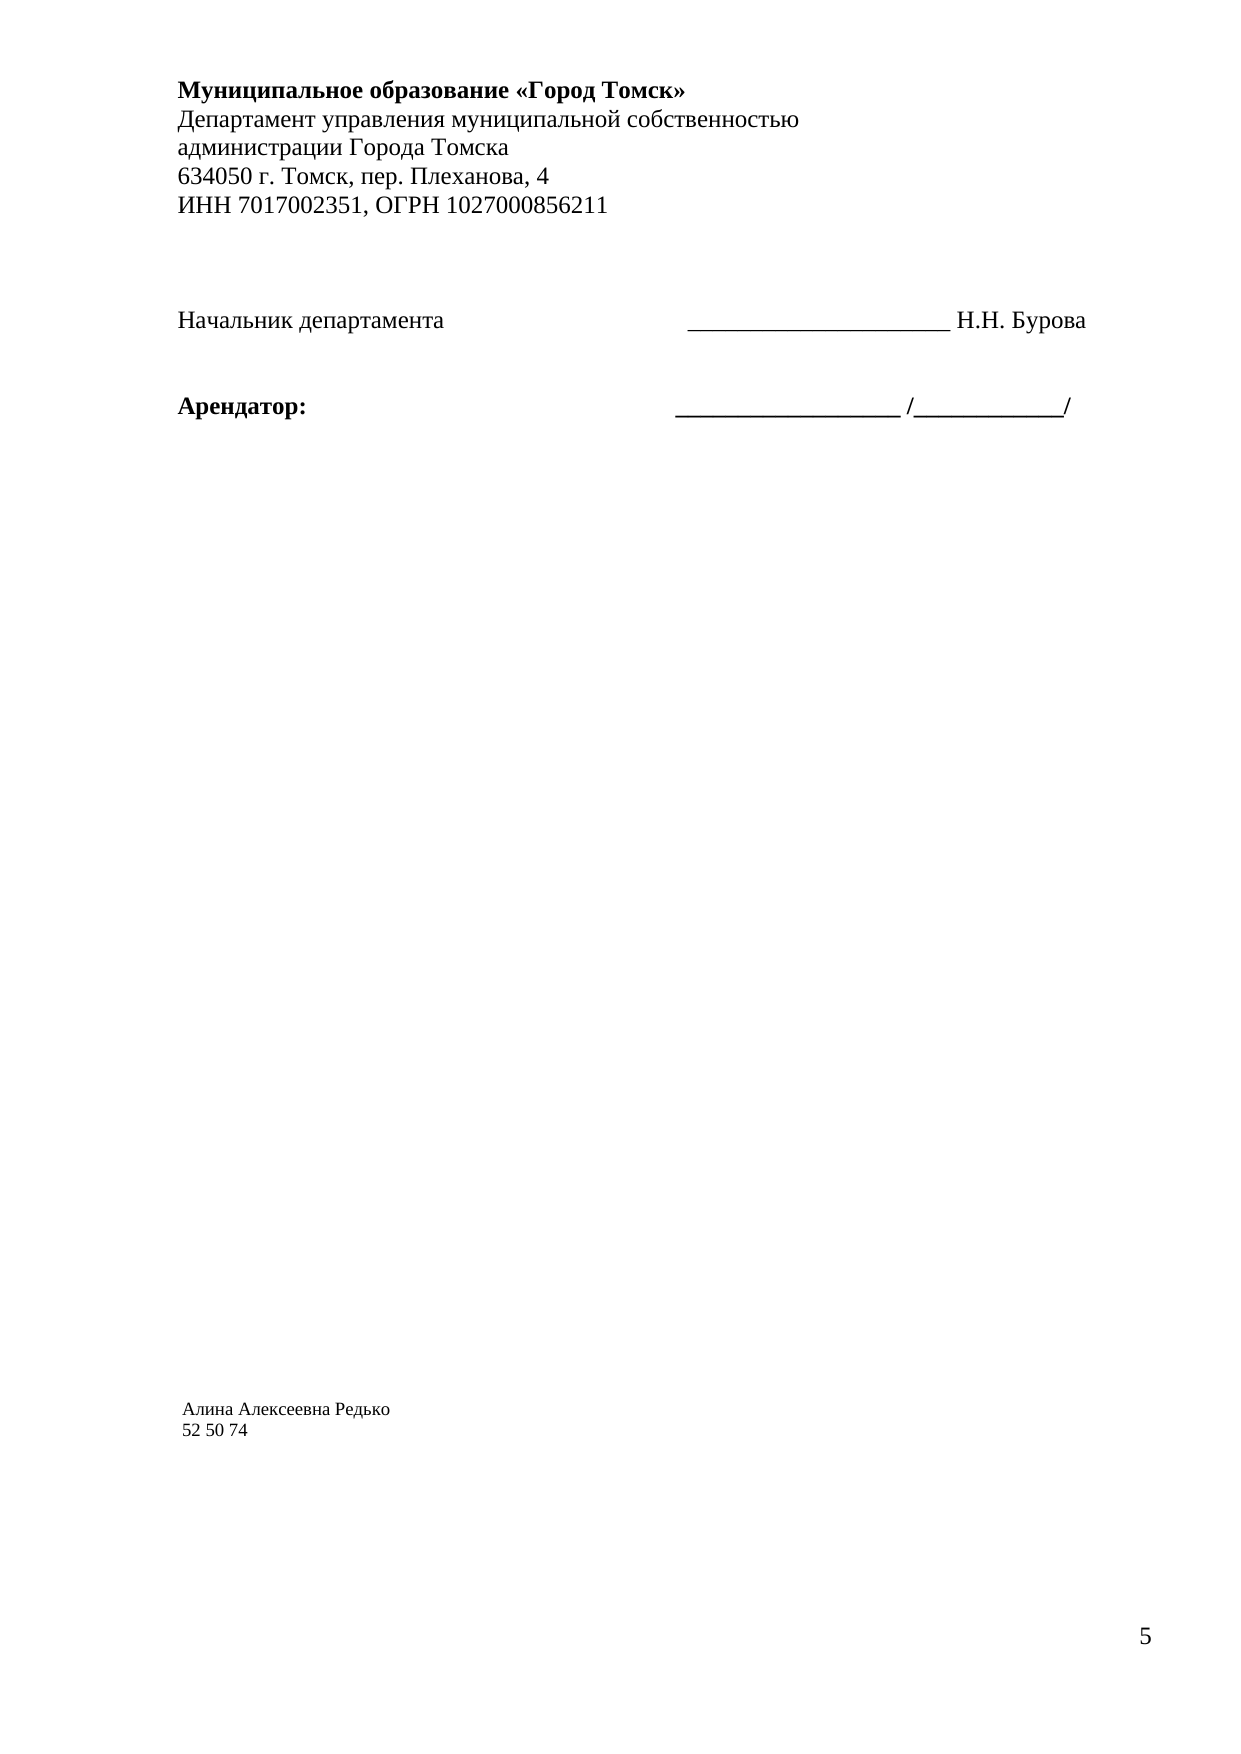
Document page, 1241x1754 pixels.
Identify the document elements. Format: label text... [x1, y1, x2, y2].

text ИНН 7017002351, ОГРН 1027000856211 [177, 190, 1152, 219]
text 634050 г. Томск, пер. Плеханова, 4 [177, 161, 1152, 190]
text Алина Алексеевна Редько [177, 1397, 1152, 1419]
text Начальник департамента _____________________ Н.Н. Бурова [177, 305, 1152, 334]
text администрации Города Томска [177, 132, 1152, 161]
text Департамент управления муниципальной собственностью [177, 104, 1152, 132]
text Арендатор: __________________ /____________/ [177, 391, 1152, 420]
text 52 50 74 [177, 1419, 1152, 1441]
text Муниципальное образование «Город Томск» [177, 75, 1152, 104]
